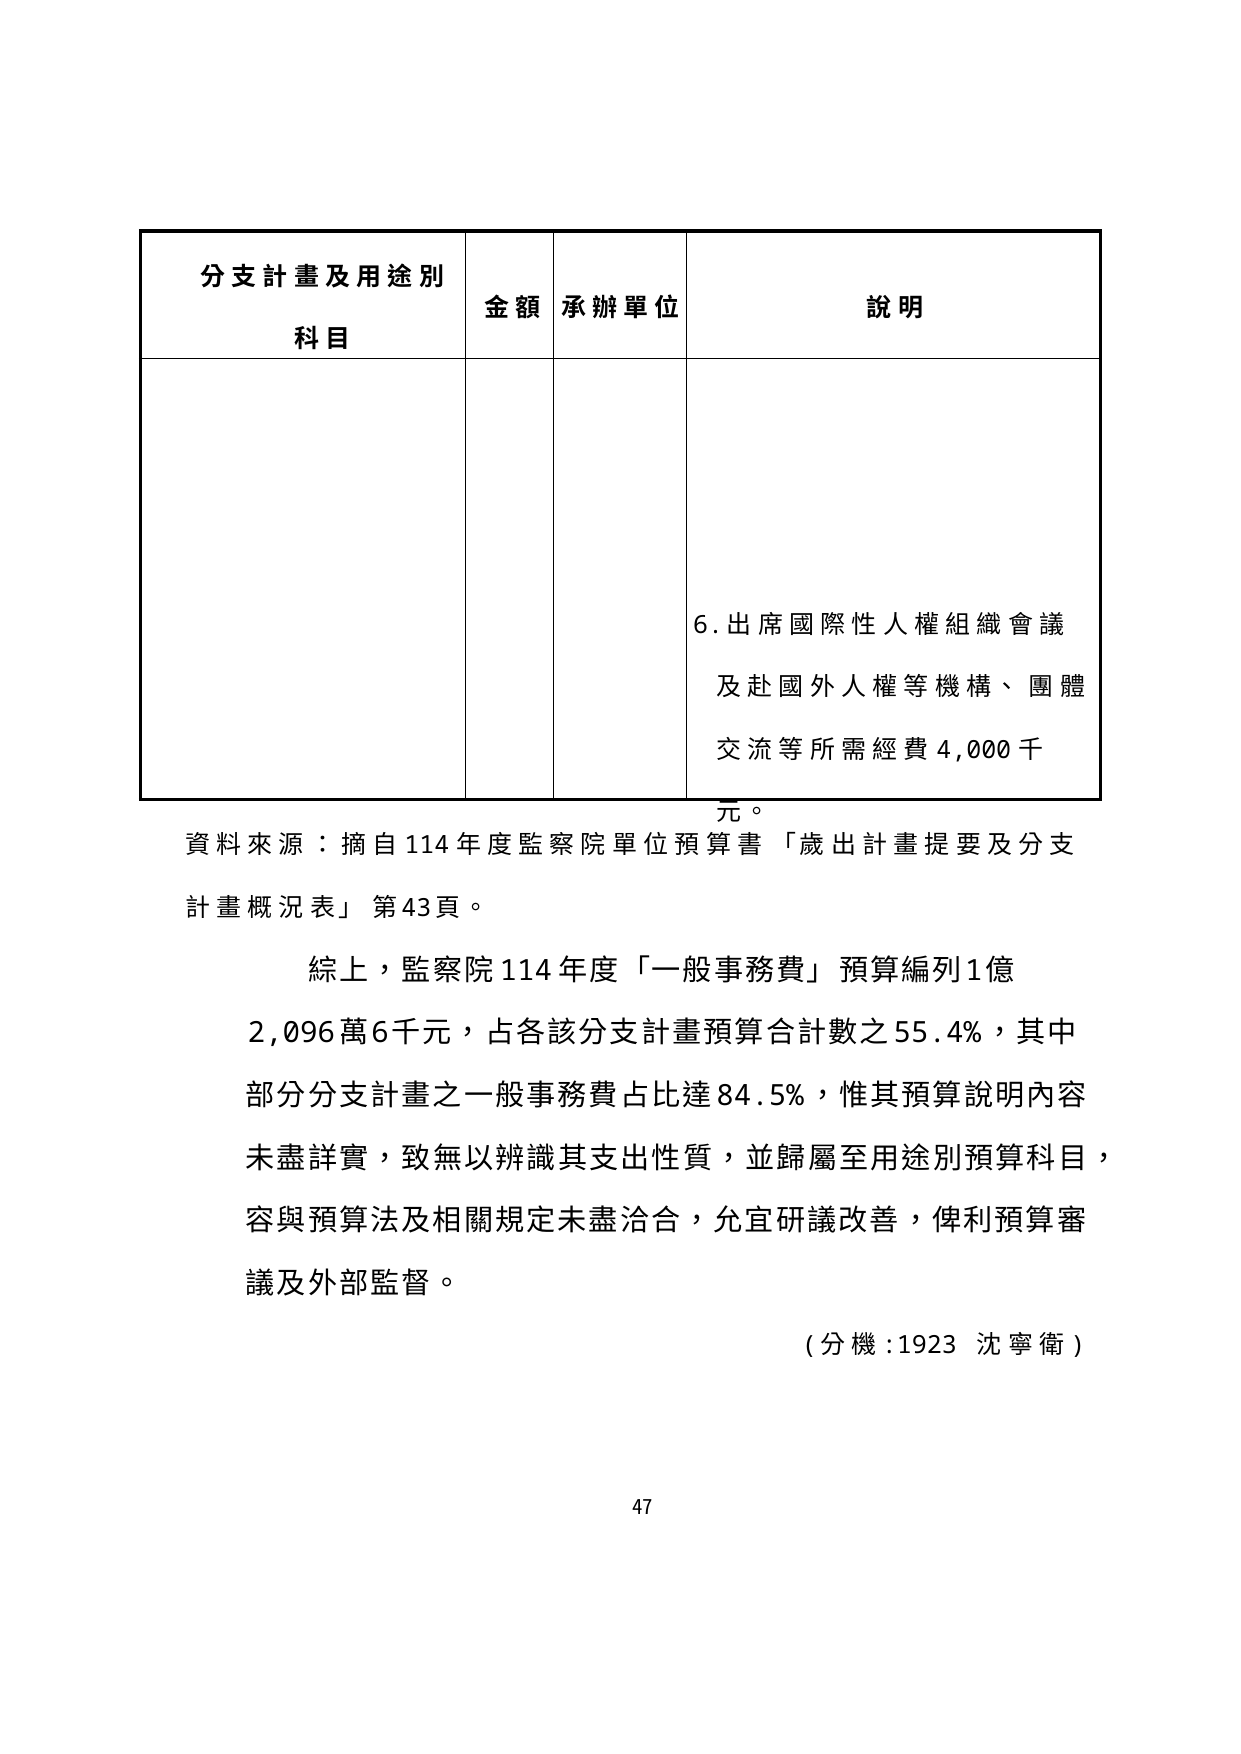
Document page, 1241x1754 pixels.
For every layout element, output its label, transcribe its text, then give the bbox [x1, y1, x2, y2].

table_header 金額 [466, 233, 553, 357]
text (分機:1923 沈寧衛) [241, 1301, 1088, 1364]
text 綜上，監察院114年度「一般事務費」預算編列1億2,096萬6千元，占各該分支計畫預算合計數之55.4%，其中部分分支計畫之一般事務費占比達84.5%，惟其預算說明內容未盡詳實，致無以辨識其支出性質，並歸屬至用途別預算科目，容與預算法及相關規定未盡洽合，允宜研議改善，俾利預算審議及外部監督。 [241, 926, 1088, 1301]
table_header 承辦單位 [554, 233, 686, 357]
table_cell 1.辦理國際人權交流研討會、國際人權公約系列活動及人權成果發表等所需經費8,000千元。 2.邀請國內外人權及公民團體、專家學者等參與來台辦理教育、交流、諮詢、食宿交通接待等所需經費6,500千元。 3.辦理人權教材開發、編譯、製作及人權教育推廣活動等所需經費10,976千元。(含媒體政策及業務宣導費3,000千元) 4.與政府機關、學校、國內外團體等合作辦理人權課程研習、座談及培訓等所需經費6,900千元。 5.訪視及協助各政府機關等人權教育等所需經費1,500千元。 6.出席國際性人權組織會議及赴國外人權等機構、團體交流等所需經費4,000千元。 7.辦理教育、推廣與交流所需國內差旅、短程車資等所需經費160千元。 [687, 359, 1099, 798]
table_cell [554, 359, 686, 798]
table_header 說明 [687, 233, 1099, 357]
table_cell [466, 359, 553, 798]
table_header 分支計畫及用途別科目 [142, 233, 465, 357]
text 資料來源：摘自114年度監察院單位預算書「歲出計畫提要及分支計畫概況表」第43頁。 [137, 801, 1088, 926]
table_cell [142, 359, 465, 798]
